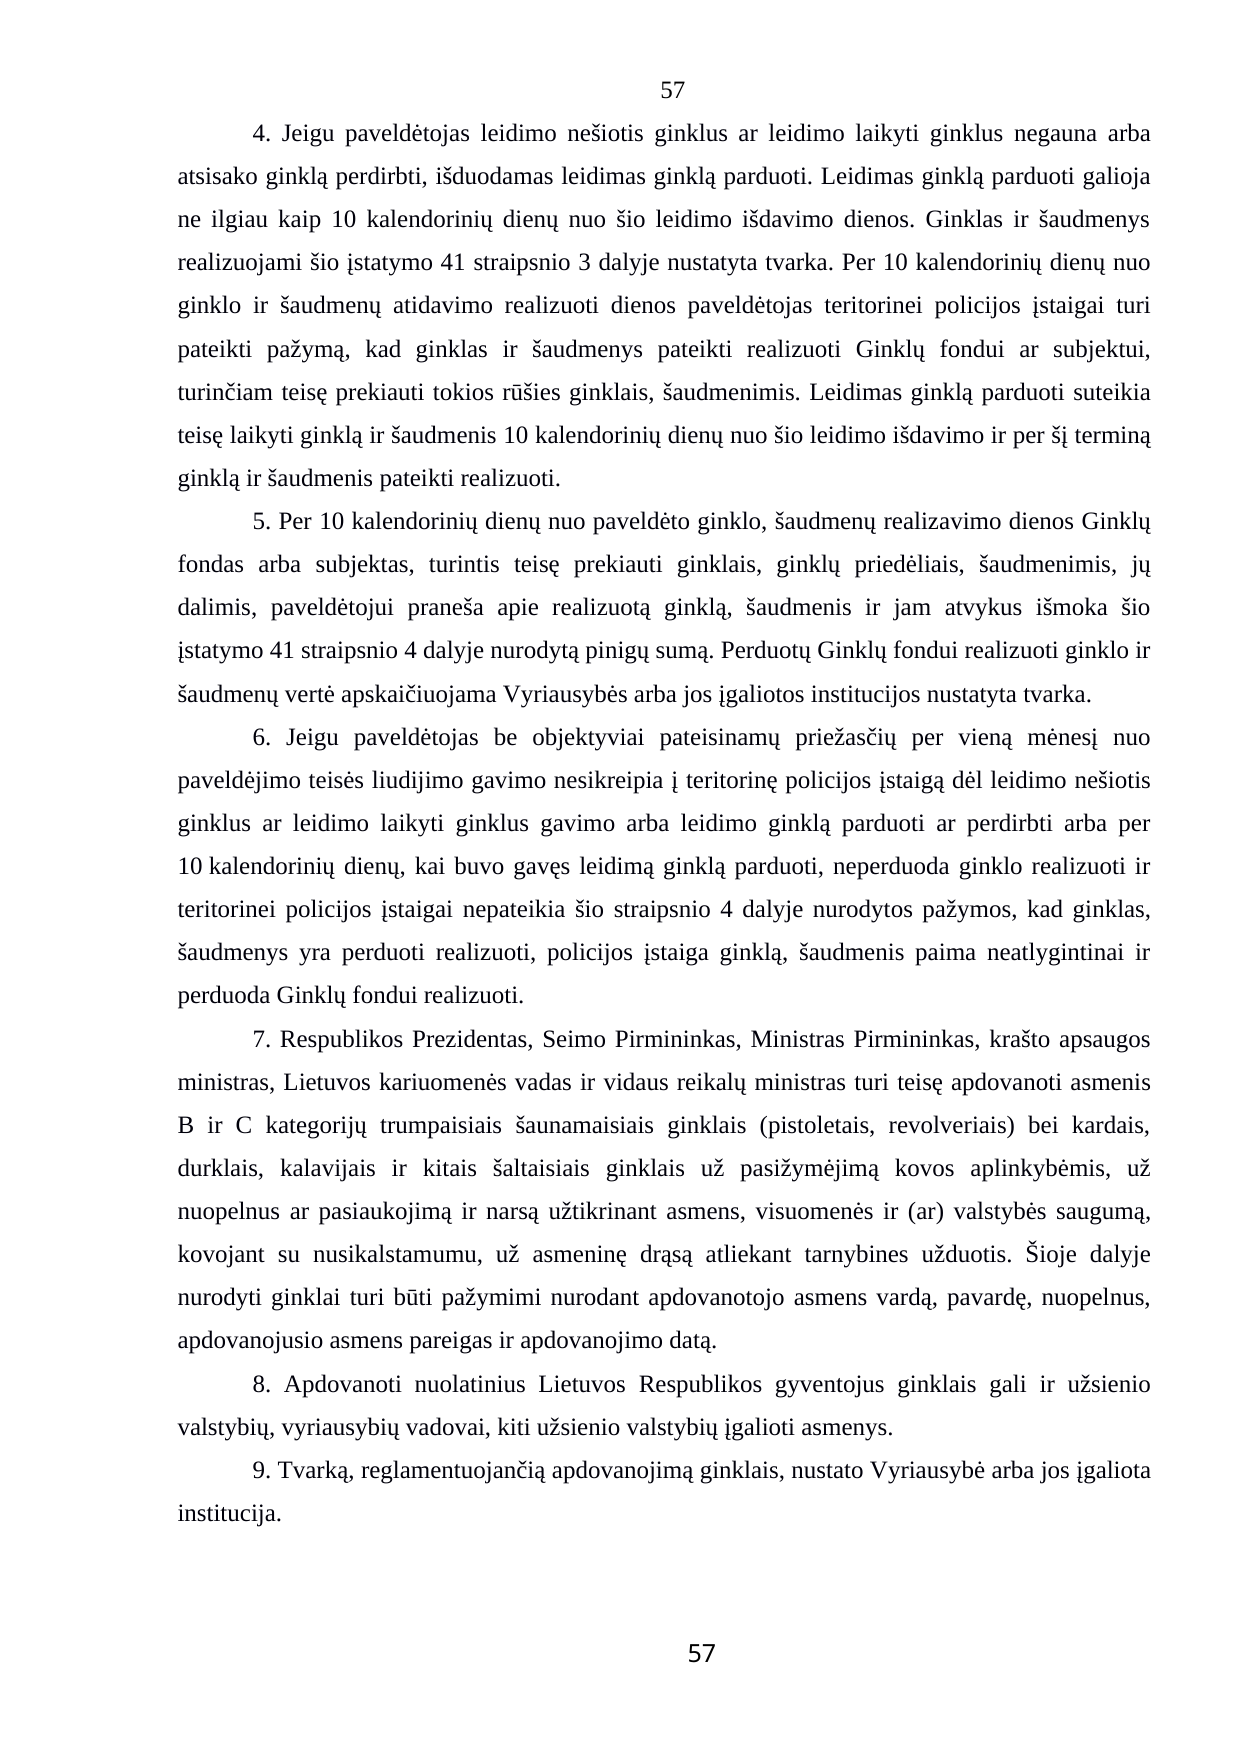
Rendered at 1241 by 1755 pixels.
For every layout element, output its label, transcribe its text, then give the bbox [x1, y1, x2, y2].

text 9. Tvarką, reglamentuojančią apdovanojimą ginklais, nustato Vyriausybė arba jos įgaliota institucija. [177, 1455, 1152, 1527]
text 8. Apdovanoti nuolatinius Lietuvos Respublikos gyventojus ginklais gali ir užsienio valstybių, vyriausybių vadovai, kiti užsienio valstybių įgalioti asmenys. [177, 1369, 1152, 1441]
text 7. Respublikos Prezidentas, Seimo Pirmininkas, Ministras Pirmininkas, krašto apsaugos ministras, Lietuvos kariuomenės vadas ir vidaus reikalų ministras turi teisę apdovanoti asmenis B ir C kategorijų trumpaisiais šaunamaisiais ginklais (pistoletais, revolveriais) bei kardais, durklais, kalavijais ir kitais šaltaisiais ginklais už pasižymėjimą kovos aplinkybėmis, už nuopelnus ar pasiaukojimą ir narsą užtikrinant asmens, visuomenės ir (ar) valstybės saugumą, kovojant su nusikalstamumu, už asmeninę drąsą atliekant tarnybines užduotis. Šioje dalyje nurodyti ginklai turi būti pažymimi nurodant apdovanotojo asmens vardą, pavardę, nuopelnus, apdovanojusio asmens pareigas ir apdovanojimo datą. [177, 1024, 1152, 1354]
text 4. Jeigu paveldėtojas leidimo nešiotis ginklus ar leidimo laikyti ginklus negauna arba atsisako ginklą perdirbti, išduodamas leidimas ginklą parduoti. Leidimas ginklą parduoti galioja ne ilgiau kaip 10 kalendorinių dienų nuo šio leidimo išdavimo dienos. Ginklas ir šaudmenys realizuojami šio įstatymo 41 straipsnio 3 dalyje nustatyta tvarka. Per 10 kalendorinių dienų nuo ginklo ir šaudmenų atidavimo realizuoti dienos paveldėtojas teritorinei policijos įstaigai turi pateikti pažymą, kad ginklas ir šaudmenys pateikti realizuoti Ginklų fondui ar subjektui, turinčiam teisę prekiauti tokios rūšies ginklais, šaudmenimis. Leidimas ginklą parduoti suteikia teisę laikyti ginklą ir šaudmenis 10 kalendorinių dienų nuo šio leidimo išdavimo ir per šį terminą ginklą ir šaudmenis pateikti realizuoti. [177, 118, 1152, 492]
text 5. Per 10 kalendorinių dienų nuo paveldėto ginklo, šaudmenų realizavimo dienos Ginklų fondas arba subjektas, turintis teisę prekiauti ginklais, ginklų priedėliais, šaudmenimis, jų dalimis, paveldėtojui praneša apie realizuotą ginklą, šaudmenis ir jam atvykus išmoka šio įstatymo 41 straipsnio 4 dalyje nurodytą pinigų sumą. Perduotų Ginklų fondui realizuoti ginklo ir šaudmenų vertė apskaičiuojama Vyriausybės arba jos įgaliotos institucijos nustatyta tvarka. [177, 506, 1152, 707]
text 6. Jeigu paveldėtojas be objektyviai pateisinamų priežasčių per vieną mėnesį nuo paveldėjimo teisės liudijimo gavimo nesikreipia į teritorinę policijos įstaigą dėl leidimo nešiotis ginklus ar leidimo laikyti ginklus gavimo arba leidimo ginklą parduoti ar perdirbti arba per 10 kalendorinių dienų, kai buvo gavęs leidimą ginklą parduoti, neperduoda ginklo realizuoti ir teritorinei policijos įstaigai nepateikia šio straipsnio 4 dalyje nurodytos pažymos, kad ginklas, šaudmenys yra perduoti realizuoti, policijos įstaiga ginklą, šaudmenis paima neatlygintinai ir perduoda Ginklų fondui realizuoti. [177, 722, 1152, 1009]
